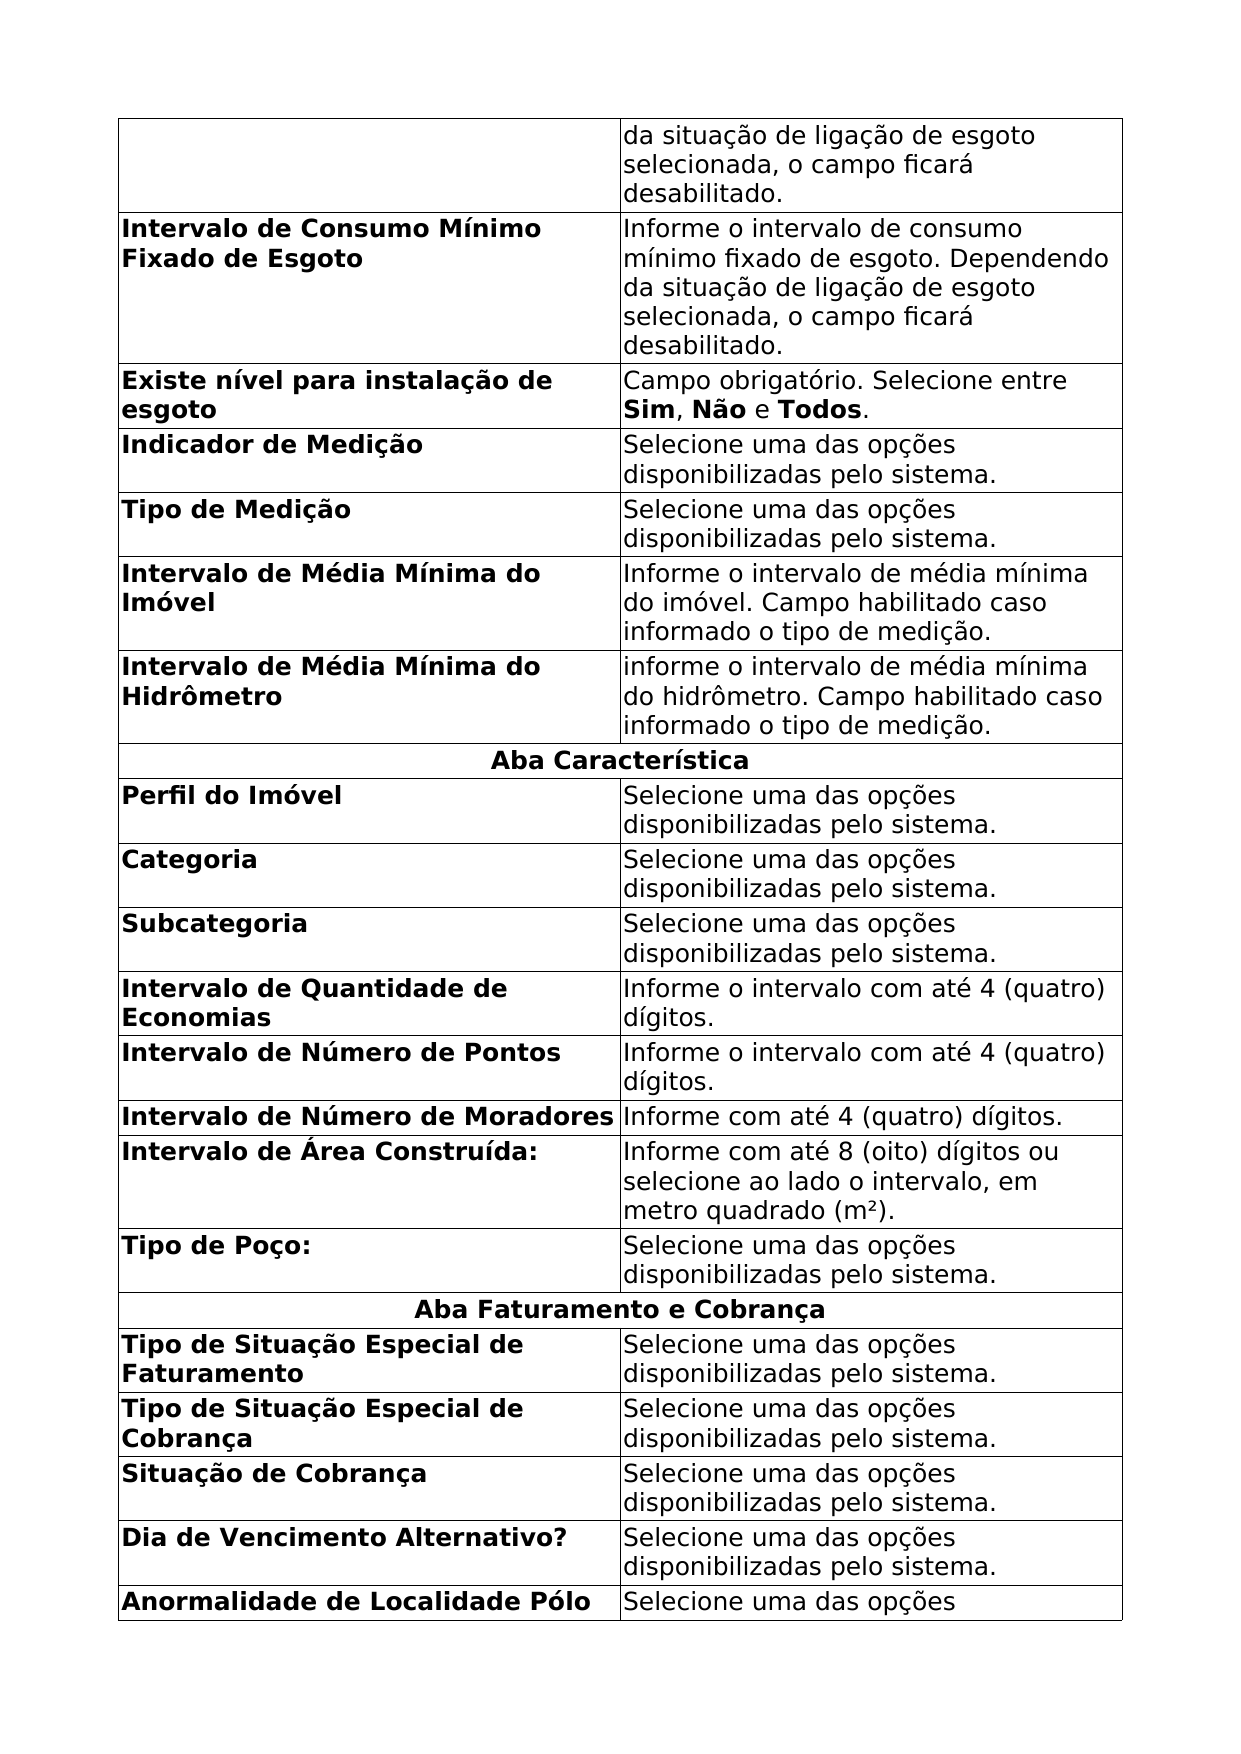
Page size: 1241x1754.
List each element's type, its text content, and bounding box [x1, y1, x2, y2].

table_cell da situação de ligação de esgoto selecionada, o campo ficará desabilitado. [621, 119, 1122, 212]
table_cell Situação de Cobrança [119, 1457, 620, 1520]
table_cell Intervalo de Consumo Mínimo Fixado de Esgoto [119, 213, 620, 363]
table_cell Selecione uma das opções [621, 1586, 1122, 1619]
table_cell Selecione uma das opções disponibilizadas pelo sistema. [621, 1329, 1122, 1392]
table_cell Selecione uma das opções disponibilizadas pelo sistema. [621, 1229, 1122, 1292]
table_cell Aba Faturamento e Cobrança [119, 1293, 1122, 1327]
table_cell Informe o intervalo com até 4 (quatro) dígitos. [621, 972, 1122, 1035]
table_cell Selecione uma das opções disponibilizadas pelo sistema. [621, 908, 1122, 971]
table_cell Perfil do Imóvel [119, 779, 620, 842]
table_cell Informe o intervalo de média mínima do imóvel. Campo habilitado caso informado o tipo de medição. [621, 557, 1122, 649]
table_cell Selecione uma das opções disponibilizadas pelo sistema. [621, 493, 1122, 556]
table_cell Intervalo de Número de Moradores [119, 1101, 620, 1134]
table_cell Intervalo de Quantidade de Economias [119, 972, 620, 1035]
table_cell Anormalidade de Localidade Pólo [119, 1586, 620, 1619]
table_cell Aba Característica [119, 744, 1122, 778]
table_cell Existe nível para instalação de esgoto [119, 364, 620, 428]
table_cell Tipo de Situação Especial de Cobrança [119, 1393, 620, 1456]
table_cell [119, 119, 620, 212]
table_cell Campo obrigatório. Selecione entre Sim, Não e Todos. [621, 364, 1122, 428]
table_cell Tipo de Medição [119, 493, 620, 556]
table_cell Intervalo de Média Mínima do Imóvel [119, 557, 620, 649]
table_cell Intervalo de Área Construída: [119, 1136, 620, 1228]
table_cell Tipo de Situação Especial de Faturamento [119, 1329, 620, 1392]
table_cell Categoria [119, 844, 620, 907]
table_cell Informe com até 8 (oito) dígitos ou selecione ao lado o intervalo, em metro quadrado (m²). [621, 1136, 1122, 1228]
table_cell Selecione uma das opções disponibilizadas pelo sistema. [621, 429, 1122, 492]
table_cell Informe o intervalo com até 4 (quatro) dígitos. [621, 1036, 1122, 1099]
table_cell Intervalo de Número de Pontos [119, 1036, 620, 1099]
table_cell Dia de Vencimento Alternativo? [119, 1521, 620, 1584]
table_cell Subcategoria [119, 908, 620, 971]
table_cell Intervalo de Média Mínima do Hidrômetro [119, 651, 620, 743]
table_cell informe o intervalo de média mínima do hidrômetro. Campo habilitado caso informado o tipo de medição. [621, 651, 1122, 743]
table_cell Tipo de Poço: [119, 1229, 620, 1292]
table_cell Selecione uma das opções disponibilizadas pelo sistema. [621, 1457, 1122, 1520]
table_cell Selecione uma das opções disponibilizadas pelo sistema. [621, 1393, 1122, 1456]
table_cell Indicador de Medição [119, 429, 620, 492]
table_cell Selecione uma das opções disponibilizadas pelo sistema. [621, 1521, 1122, 1584]
table_cell Selecione uma das opções disponibilizadas pelo sistema. [621, 844, 1122, 907]
table_cell Informe com até 4 (quatro) dígitos. [621, 1101, 1122, 1134]
table_cell Informe o intervalo de consumo mínimo fixado de esgoto. Dependendo da situação de ligação de esgoto selecionada, o campo ficará desabilitado. [621, 213, 1122, 363]
table_cell Selecione uma das opções disponibilizadas pelo sistema. [621, 779, 1122, 842]
